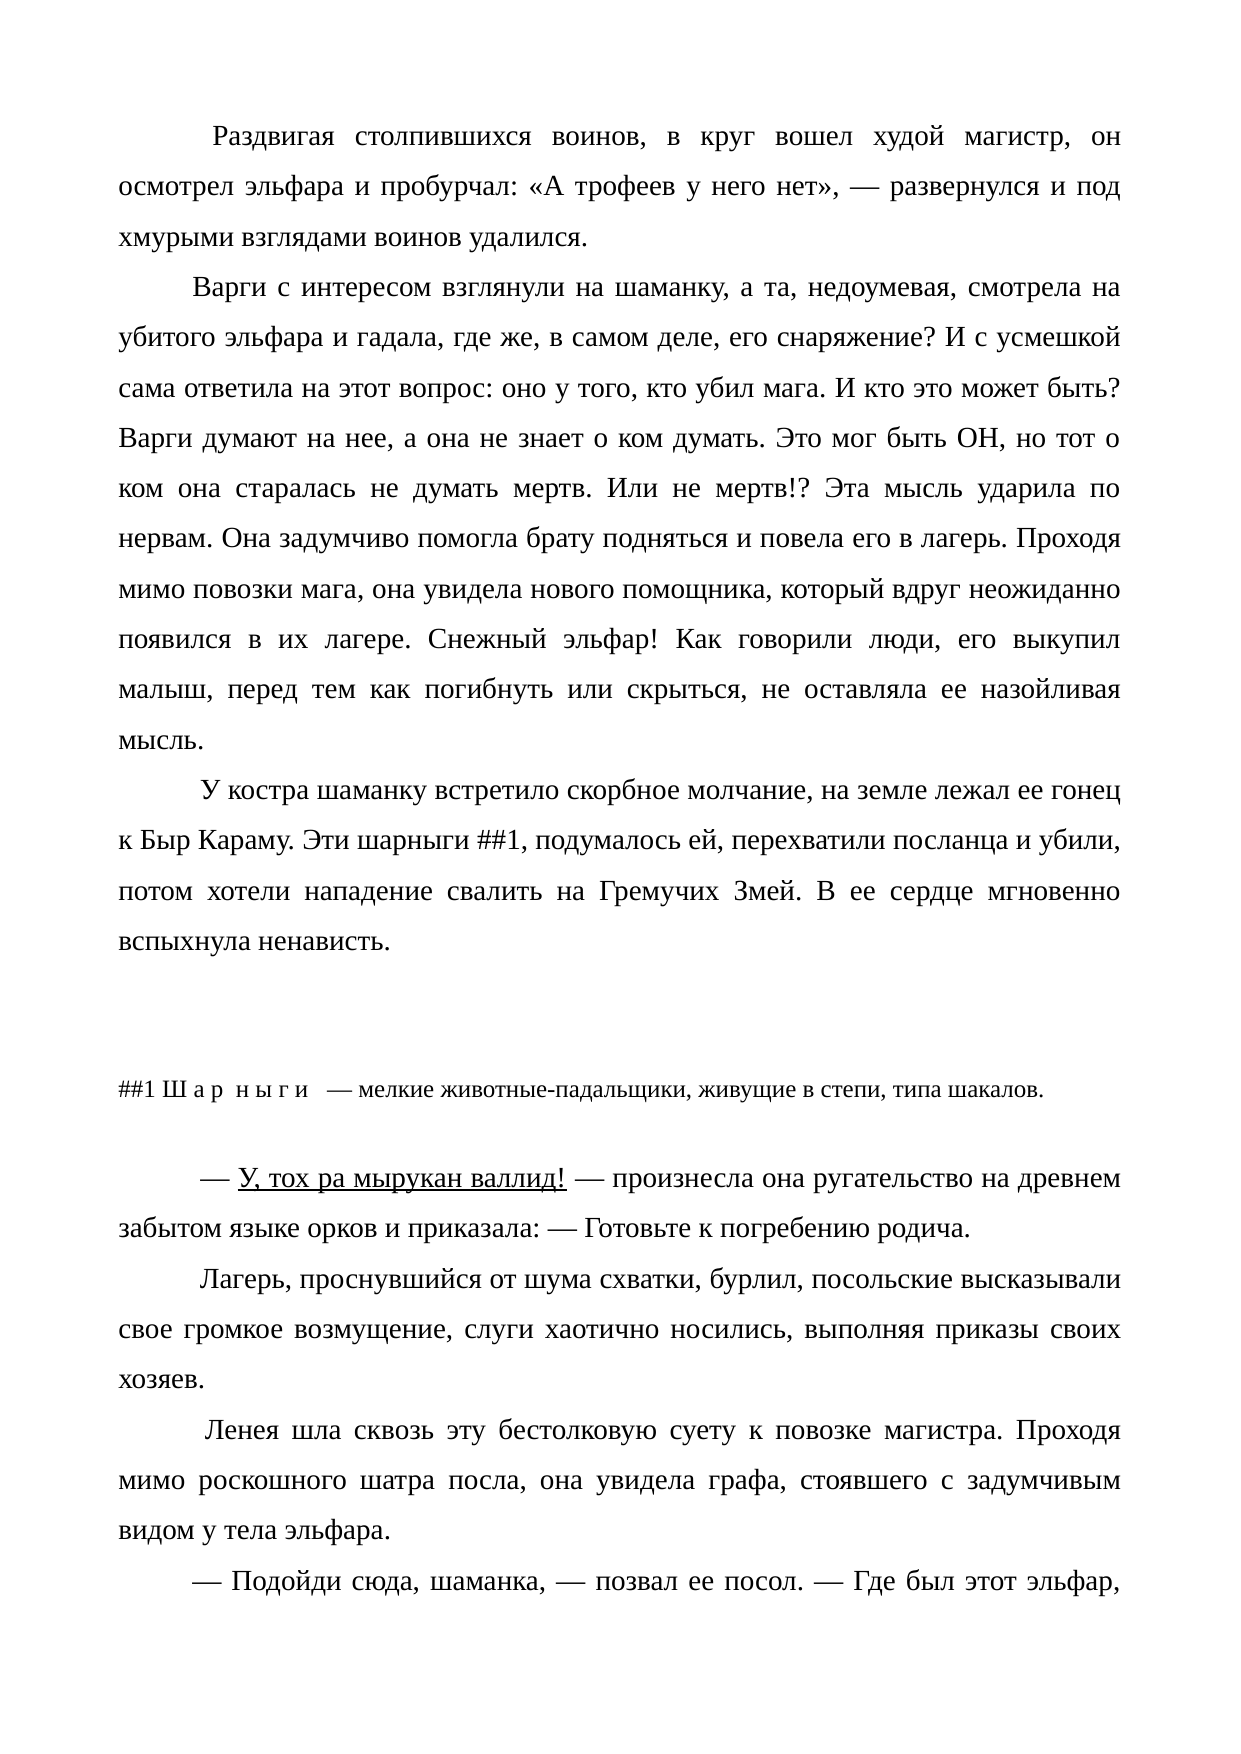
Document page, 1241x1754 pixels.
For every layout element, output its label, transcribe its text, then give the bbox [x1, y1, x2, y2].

text Варги с интересом взглянули на шаманку, а та, недоумевая, смотрела на убитого эльфара и гадала, где же, в самом деле, его снаряжение? И с усмешкой сама ответила на этот вопрос: оно у того, кто убил мага. И кто это может быть? Варги думают на нее, а она не знает о ком думать. Это мог быть ОН, но тот о ком она старалась не думать мертв. Или не мертв!? Эта мысль ударила по нервам. Она задумчиво помогла брату подняться и повела его в лагерь. Проходя мимо повозки мага, она увидела нового помощника, который вдруг неожиданно появился в их лагере. Снежный эльфар! Как говорили люди, его выкупил малыш, перед тем как погибнуть или скрыться, не оставляла ее назойливая мысль. [118, 269, 1122, 755]
text ##1 Ш а р н ы г и — мелкие животные-падальщики, живущие в степи, типа шакалов. [118, 1074, 1122, 1103]
text Лагерь, проснувшийся от шума схватки, бурлил, посольские высказывали свое громкое возмущение, слуги хаотично носились, выполняя приказы своих хозяев. [118, 1261, 1122, 1395]
text Ленея шла сквозь эту бестолковую суету к повозке магистра. Проходя мимо роскошного шатра посла, она увидела графа, стоявшего с задумчивым видом у тела эльфара. [118, 1412, 1122, 1546]
text У костра шаманку встретило скорбное молчание, на земле лежал ее гонец к Быр Караму. Эти шарныги ##1, подумалось ей, перехватили посланца и убили, потом хотели нападение свалить на Гремучих Змей. В ее сердце мгновенно вспыхнула ненависть. [118, 772, 1122, 957]
text Раздвигая столпившихся воинов, в круг вошел худой магистр, он осмотрел эльфара и пробурчал: «А трофеев у него нет», — развернулся и под хмурыми взглядами воинов удалился. [118, 118, 1122, 252]
text — У, тох ра мырукан валлид! — произнесла она ругательство на древнем забытом языке орков и приказала: — Готовьте к погребению родича. [118, 1160, 1122, 1244]
text — Подойди сюда, шаманка, — позвал ее посол. — Где был этот эльфар, [118, 1563, 1122, 1596]
